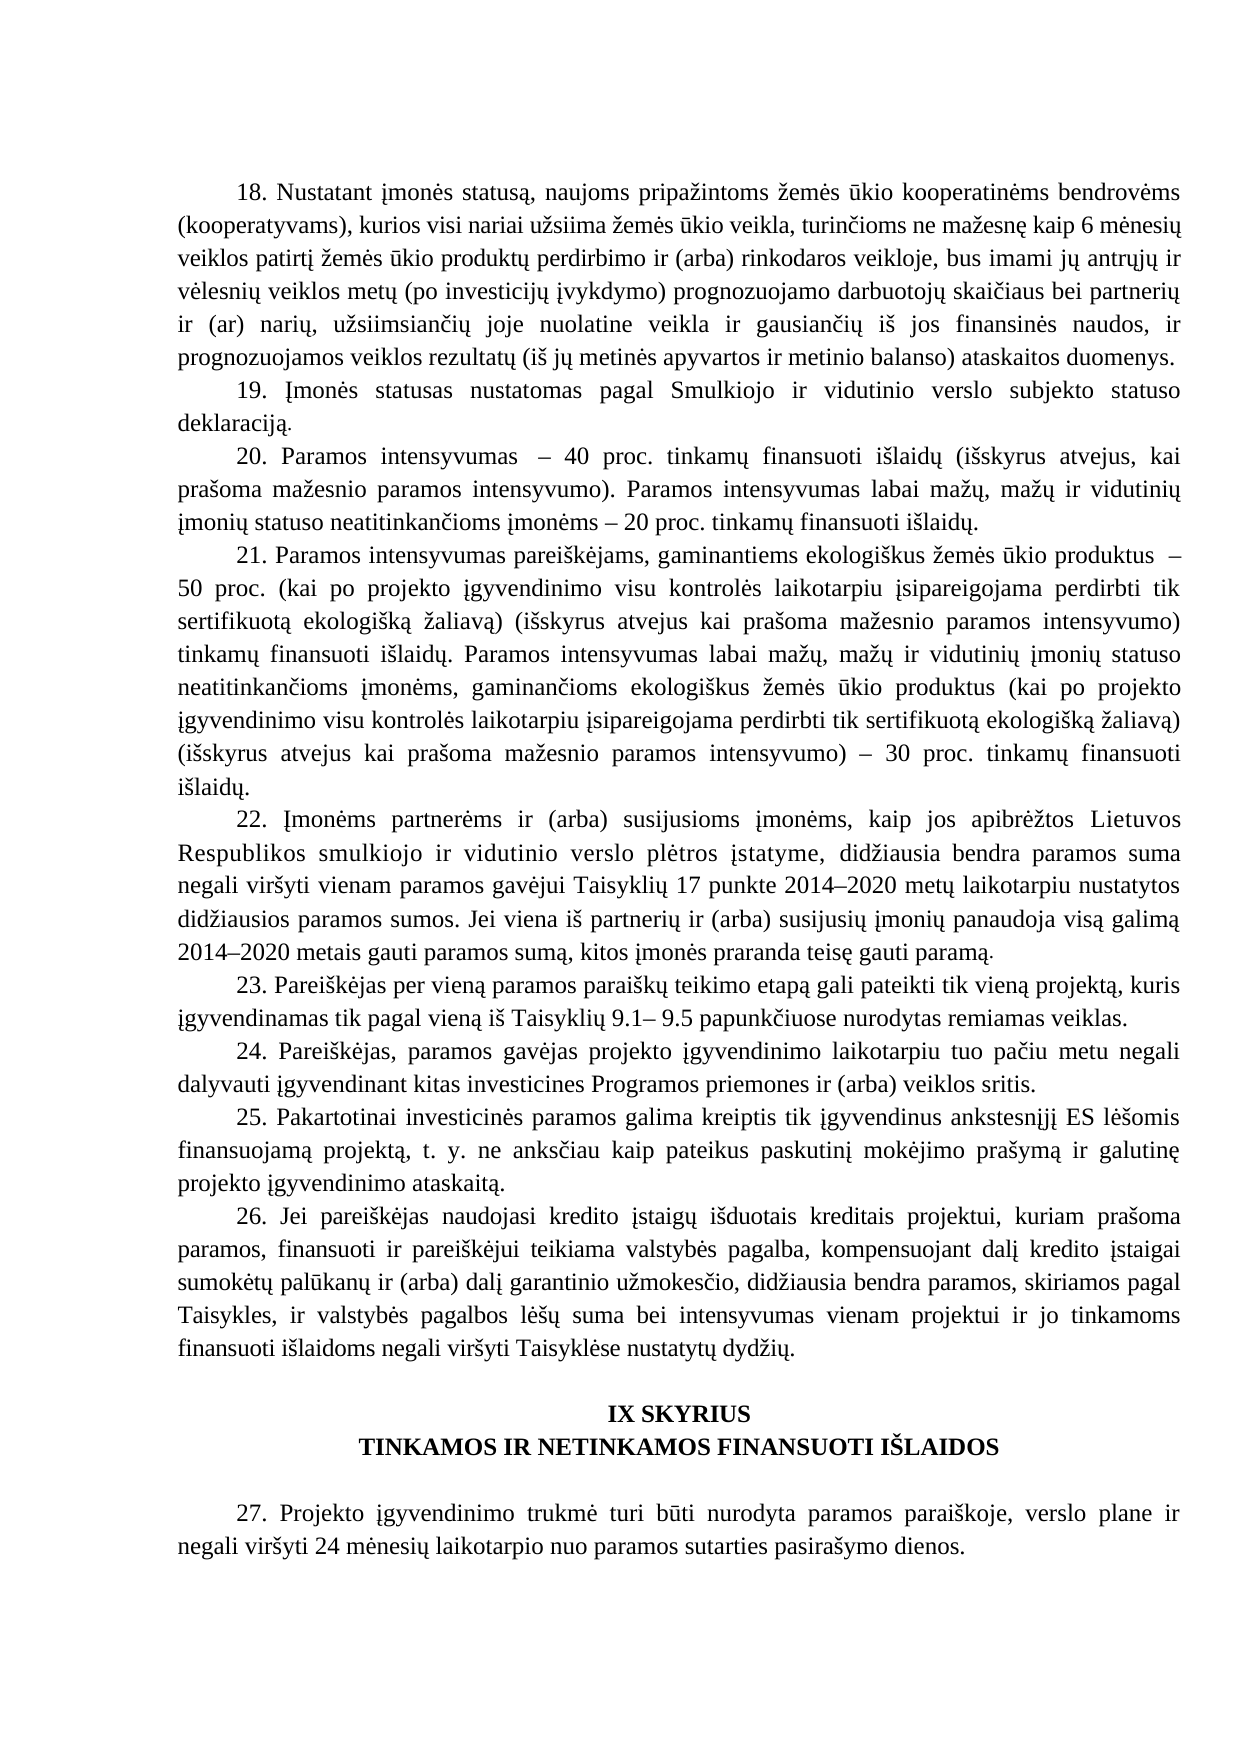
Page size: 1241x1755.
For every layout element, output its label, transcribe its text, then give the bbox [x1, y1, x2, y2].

text 18. Nustatant įmonės statusą, naujoms pripažintoms žemės ūkio kooperatinėms bendrovėms (kooperatyvams), kurios visi nariai užsiima žemės ūkio veikla, turinčioms ne mažesnę kaip 6 mėnesių veiklos patirtį žemės ūkio produktų perdirbimo ir (arba) rinkodaros veikloje, bus imami jų antrųjų ir vėlesnių veiklos metų (po investicijų įvykdymo) prognozuojamo darbuotojų skaičiaus bei partnerių ir (ar) narių, užsiimsiančių joje nuolatine veikla ir gausiančių iš jos finansinės naudos, ir prognozuojamos veiklos rezultatų (iš jų metinės apyvartos ir metinio balanso) ataskaitos duomenys. [177, 177, 1181, 371]
text 24. Pareiškėjas, paramos gavėjas projekto įgyvendinimo laikotarpiu tuo pačiu metu negali dalyvauti įgyvendinant kitas investicines Programos priemones ir (arba) veiklos sritis. [177, 1036, 1181, 1097]
text 21. Paramos intensyvumas pareiškėjams, gaminantiems ekologiškus žemės ūkio produktus – 50 proc. (kai po projekto įgyvendinimo visu kontrolės laikotarpiu įsipareigojama perdirbti tik sertifikuotą ekologišką žaliavą) (išskyrus atvejus kai prašoma mažesnio paramos intensyvumo) tinkamų finansuoti išlaidų. Paramos intensyvumas labai mažų, mažų ir vidutinių įmonių statuso neatitinkančioms įmonėms, gaminančioms ekologiškus žemės ūkio produktus (kai po projekto įgyvendinimo visu kontrolės laikotarpiu įsipareigojama perdirbti tik sertifikuotą ekologišką žaliavą) (išskyrus atvejus kai prašoma mažesnio paramos intensyvumo) – 30 proc. tinkamų finansuoti išlaidų. [177, 540, 1181, 800]
text TINKAMOS IR NETINKAMOS FINANSUOTI IŠLAIDOS [177, 1432, 1181, 1461]
text 19. Įmonės statusas nustatomas pagal Smulkiojo ir vidutinio verslo subjekto statuso deklaraciją. [177, 375, 1181, 437]
text 27. Projekto įgyvendinimo trukmė turi būti nurodyta paramos paraiškoje, verslo plane ir negali viršyti 24 mėnesių laikotarpio nuo paramos sutarties pasirašymo dienos. [177, 1498, 1181, 1560]
text 22. Įmonėms partnerėms ir (arba) susijusioms įmonėms, kaip jos apibrėžtos Lietuvos Respublikos smulkiojo ir vidutinio verslo plėtros įstatyme, didžiausia bendra paramos suma negali viršyti vienam paramos gavėjui Taisyklių 17 punkte 2014–2020 metų laikotarpiu nustatytos didžiausios paramos sumos. Jei viena iš partnerių ir (arba) susijusių įmonių panaudoja visą galimą 2014–2020 metais gauti paramos sumą, kitos įmonės praranda teisę gauti paramą. [177, 804, 1181, 965]
text 23. Pareiškėjas per vieną paramos paraiškų teikimo etapą gali pateikti tik vieną projektą, kuris įgyvendinamas tik pagal vieną iš Taisyklių 9.1– 9.5 papunkčiuose nurodytas remiamas veiklas. [177, 970, 1181, 1031]
text IX SKYRIUS [177, 1399, 1181, 1428]
text 25. Pakartotinai investicinės paramos galima kreiptis tik įgyvendinus ankstesnįjį ES lėšomis finansuojamą projektą, t. y. ne anksčiau kaip pateikus paskutinį mokėjimo prašymą ir galutinę projekto įgyvendinimo ataskaitą. [177, 1102, 1181, 1197]
text 26. Jei pareiškėjas naudojasi kredito įstaigų išduotais kreditais projektui, kuriam prašoma paramos, finansuoti ir pareiškėjui teikiama valstybės pagalba, kompensuojant dalį kredito įstaigai sumokėtų palūkanų ir (arba) dalį garantinio užmokesčio, didžiausia bendra paramos, skiriamos pagal Taisykles, ir valstybės pagalbos lėšų suma bei intensyvumas vienam projektui ir jo tinkamoms finansuoti išlaidoms negali viršyti Taisyklėse nustatytų dydžių. [177, 1201, 1181, 1362]
text 20. Paramos intensyvumas – 40 proc. tinkamų finansuoti išlaidų (išskyrus atvejus, kai prašoma mažesnio paramos intensyvumo). Paramos intensyvumas labai mažų, mažų ir vidutinių įmonių statuso neatitinkančioms įmonėms – 20 proc. tinkamų finansuoti išlaidų. [177, 441, 1181, 536]
